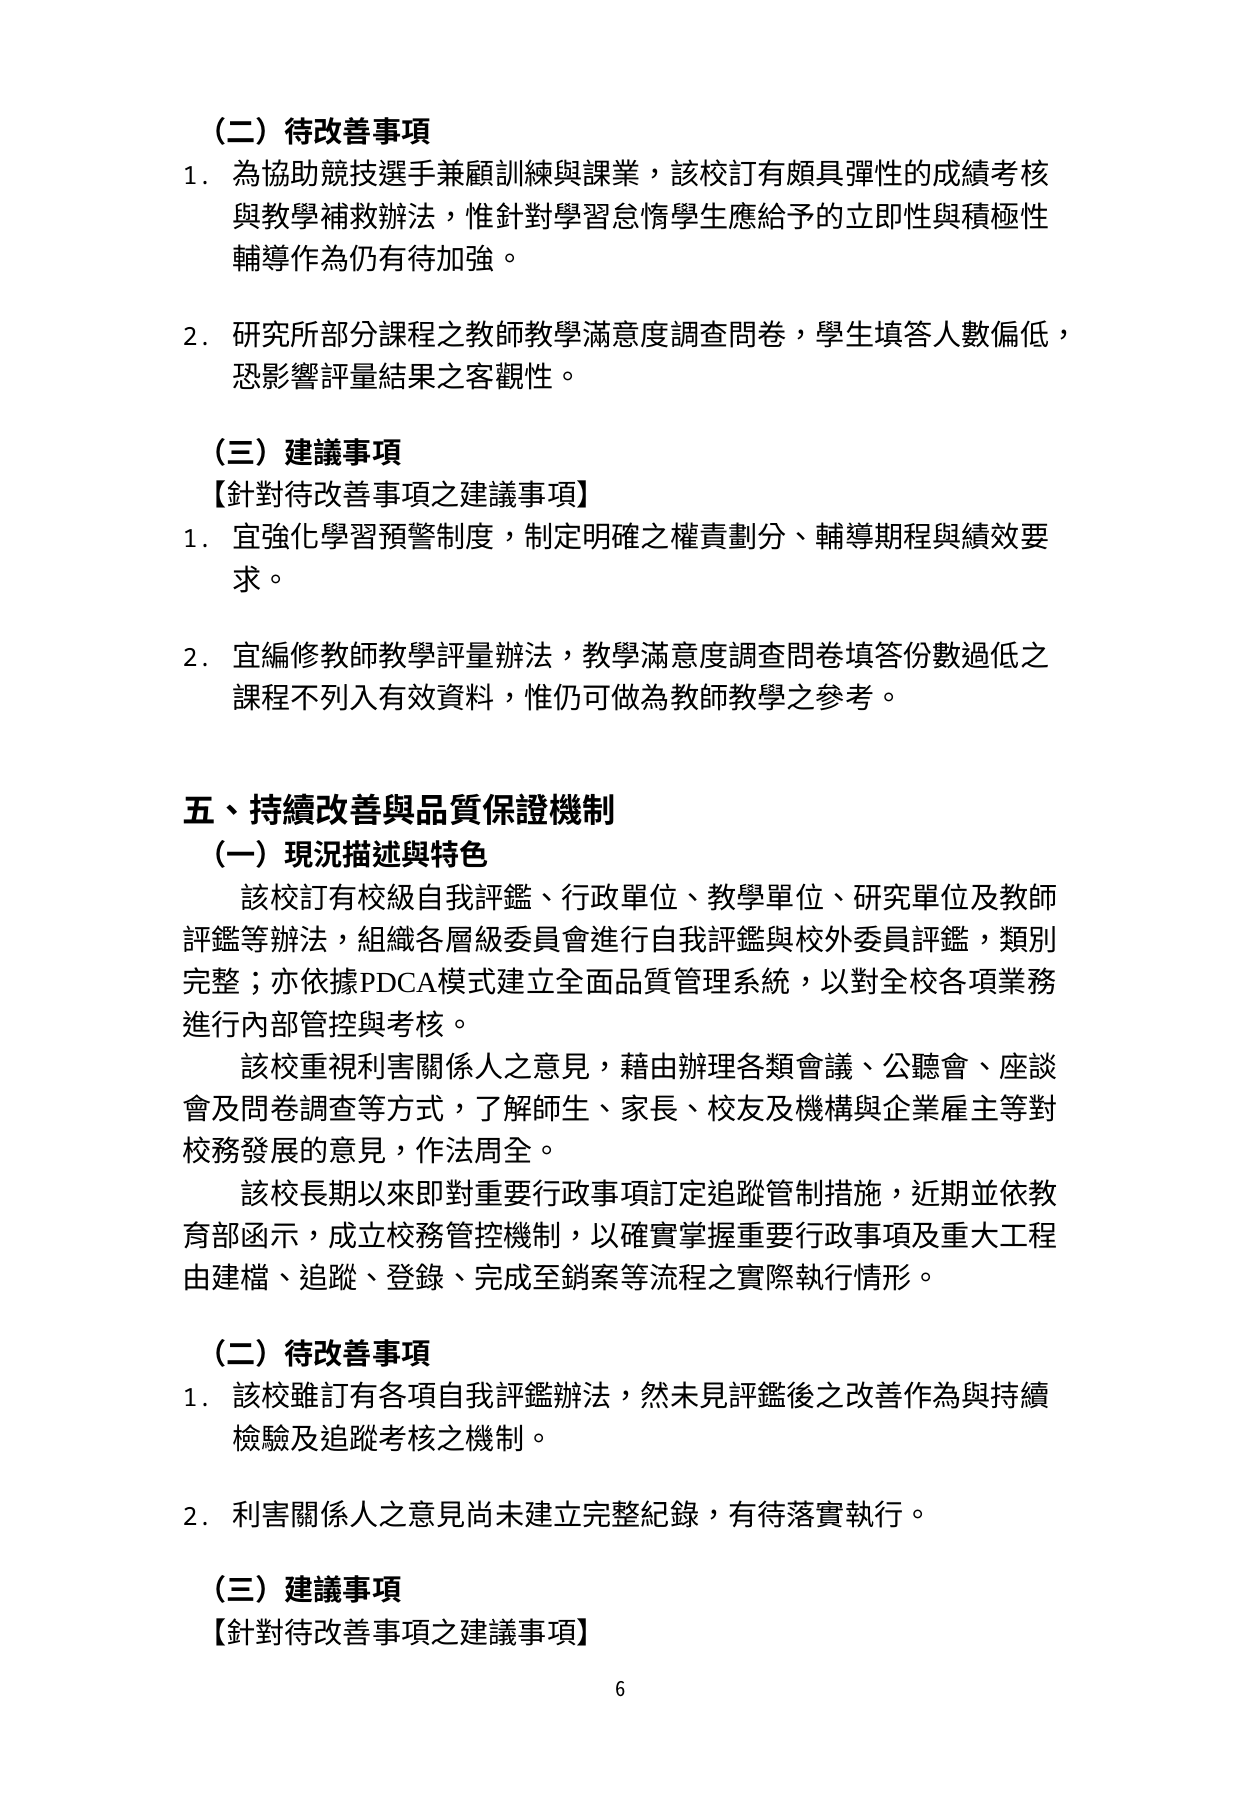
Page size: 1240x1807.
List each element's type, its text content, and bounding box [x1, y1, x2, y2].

text 該校訂有校級自我評鑑、行政單位、教學單位、研究單位及教師評鑑等辦法，組織各層級委員會進行自我評鑑與校外委員評鑑，類別完整；亦依據PDCA模式建立全面品質管理系統，以對全校各項業務進行內部管控與考核。 [182, 874, 1058, 1043]
list 研究所部分課程之教師教學滿意度調查問卷，學生填答人數偏低，恐影響評量結果之客觀性。 [182, 311, 1058, 396]
text 該校長期以來即對重要行政事項訂定追蹤管制措施，近期並依教育部函示，成立校務管控機制，以確實掌握重要行政事項及重大工程由建檔、追蹤、登錄、完成至銷案等流程之實際執行情形。 [182, 1170, 1058, 1297]
text 【針對待改善事項之建議事項】 [182, 472, 1058, 514]
text （三）建議事項 [182, 1567, 1058, 1609]
text 該校重視利害關係人之意見，藉由辦理各類會議、公聽會、座談會及問卷調查等方式，了解師生、家長、校友及機構與企業雇主等對校務發展的意見，作法周全。 [182, 1043, 1058, 1170]
list 該校雖訂有各項自我評鑑辦法，然未見評鑑後之改善作為與持續檢驗及追蹤考核之機制。 [182, 1373, 1058, 1458]
list 宜編修教師教學評量辦法，教學滿意度調查問卷填答份數過低之課程不列入有效資料，惟仍可做為教師教學之參考。 [182, 632, 1058, 717]
text （二）待改善事項 [182, 108, 1058, 151]
text （一）現況描述與特色 [182, 832, 1058, 874]
list 利害關係人之意見尚未建立完整紀錄，有待落實執行。 [182, 1491, 1058, 1533]
text 五、持續改善與品質保證機制 [182, 784, 1058, 832]
text （二）待改善事項 [182, 1331, 1058, 1373]
list 為協助競技選手兼顧訓練與課業，該校訂有頗具彈性的成績考核與教學補救辦法，惟針對學習怠惰學生應給予的立即性與積極性輔導作為仍有待加強。 [182, 151, 1058, 278]
list 宜強化學習預警制度，制定明確之權責劃分、輔導期程與績效要求。 [182, 514, 1058, 598]
text （三）建議事項 [182, 429, 1058, 472]
text 【針對待改善事項之建議事項】 [182, 1609, 1058, 1652]
